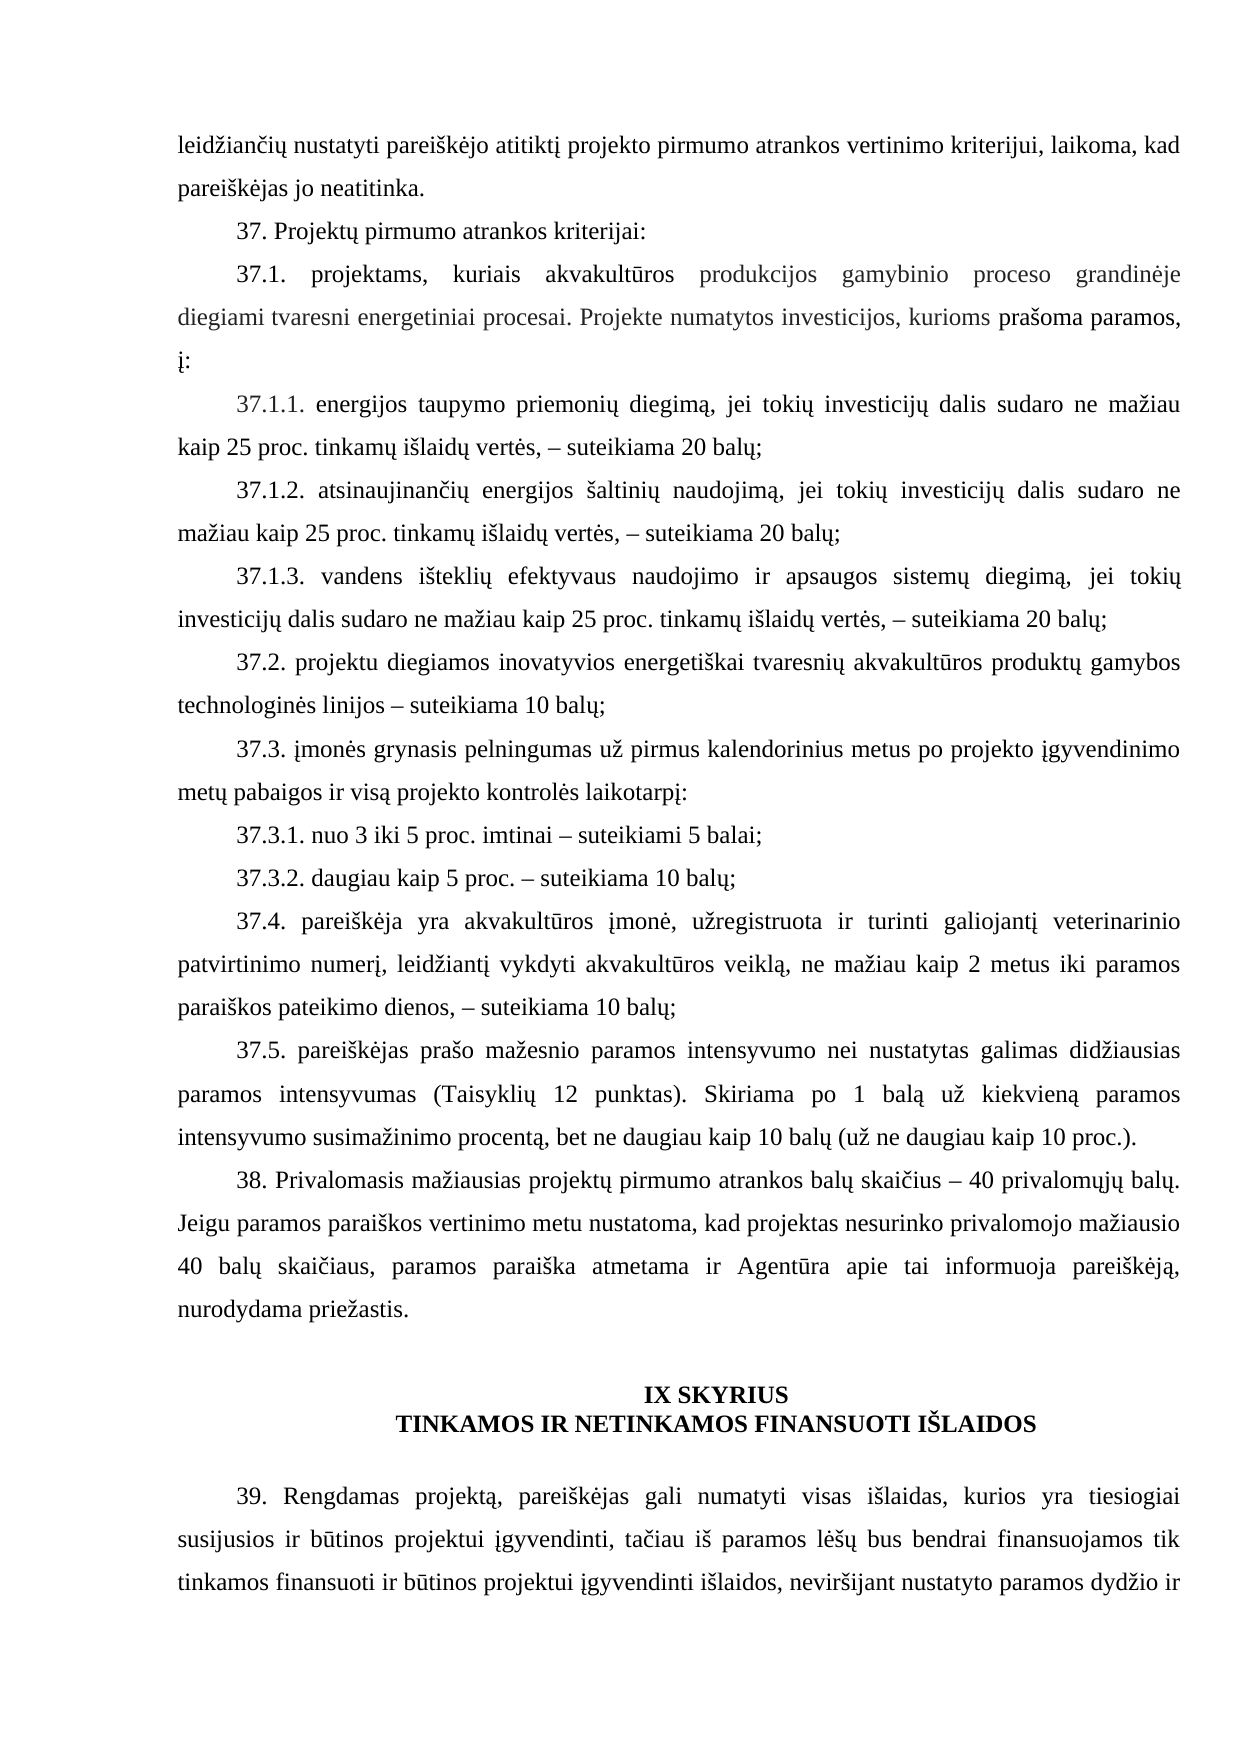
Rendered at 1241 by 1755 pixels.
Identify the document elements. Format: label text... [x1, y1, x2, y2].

text 37.1.1. energijos taupymo priemonių diegimą, jei tokių investicijų dalis sudaro ne mažiau kaip 25 proc. tinkamų išlaidų vertės, – suteikiama 20 balų; [177, 389, 1181, 461]
text 37.3.2. daugiau kaip 5 proc. – suteikiama 10 balų; [177, 863, 1181, 892]
text 37.2. projektu diegiamos inovatyvios energetiškai tvaresnių akvakultūros produktų gamybos technologinės linijos – suteikiama 10 balų; [177, 647, 1181, 719]
text 37.1.2. atsinaujinančių energijos šaltinių naudojimą, jei tokių investicijų dalis sudaro ne mažiau kaip 25 proc. tinkamų išlaidų vertės, – suteikiama 20 balų; [177, 475, 1181, 547]
text 37. Projektų pirmumo atrankos kriterijai: [177, 216, 1181, 245]
text 37.4. pareiškėja yra akvakultūros įmonė, užregistruota ir turinti galiojantį veterinarinio patvirtinimo numerį, leidžiantį vykdyti akvakultūros veiklą, ne mažiau kaip 2 metus iki paramos paraiškos pateikimo dienos, – suteikiama 10 balų; [177, 906, 1181, 1021]
text TINKAMOS IR NETINKAMOS FINANSUOTI IŠLAIDOS [177, 1409, 1181, 1438]
text 37.5. pareiškėjas prašo mažesnio paramos intensyvumo nei nustatytas galimas didžiausias paramos intensyvumas (Taisyklių 12 punktas). Skiriama po 1 balą už kiekvieną paramos intensyvumo susimažinimo procentą, bet ne daugiau kaip 10 balų (už ne daugiau kaip 10 proc.). [177, 1036, 1181, 1151]
text 39. Rengdamas projektą, pareiškėjas gali numatyti visas išlaidas, kurios yra tiesiogiai susijusios ir būtinos projektui įgyvendinti, tačiau iš paramos lėšų bus bendrai finansuojamos tik tinkamos finansuoti ir būtinos projektui įgyvendinti išlaidos, neviršijant nustatyto paramos dydžio ir [177, 1481, 1181, 1596]
text 37.3.1. nuo 3 iki 5 proc. imtinai – suteikiami 5 balai; [177, 820, 1181, 849]
text 37.3. įmonės grynasis pelningumas už pirmus kalendorinius metus po projekto įgyvendinimo metų pabaigos ir visą projekto kontrolės laikotarpį: [177, 734, 1181, 806]
text leidžiančių nustatyti pareiškėjo atitiktį projekto pirmumo atrankos vertinimo kriterijui, laikoma, kad pareiškėjas jo neatitinka. [177, 130, 1181, 202]
text 37.1. projektams, kuriais akvakultūros produkcijos gamybinio proceso grandinėje diegiami tvaresni energetiniai procesai. Projekte numatytos investicijos, kurioms prašoma paramos, į: [177, 259, 1181, 374]
text IX SKYRIUS [177, 1381, 1181, 1409]
text 38. Privalomasis mažiausias projektų pirmumo atrankos balų skaičius – 40 privalomųjų balų. Jeigu paramos paraiškos vertinimo metu nustatoma, kad projektas nesurinko privalomojo mažiausio 40 balų skaičiaus, paramos paraiška atmetama ir Agentūra apie tai informuoja pareiškėją, nurodydama priežastis. [177, 1165, 1181, 1323]
text 37.1.3. vandens išteklių efektyvaus naudojimo ir apsaugos sistemų diegimą, jei tokių investicijų dalis sudaro ne mažiau kaip 25 proc. tinkamų išlaidų vertės, – suteikiama 20 balų; [177, 561, 1181, 633]
